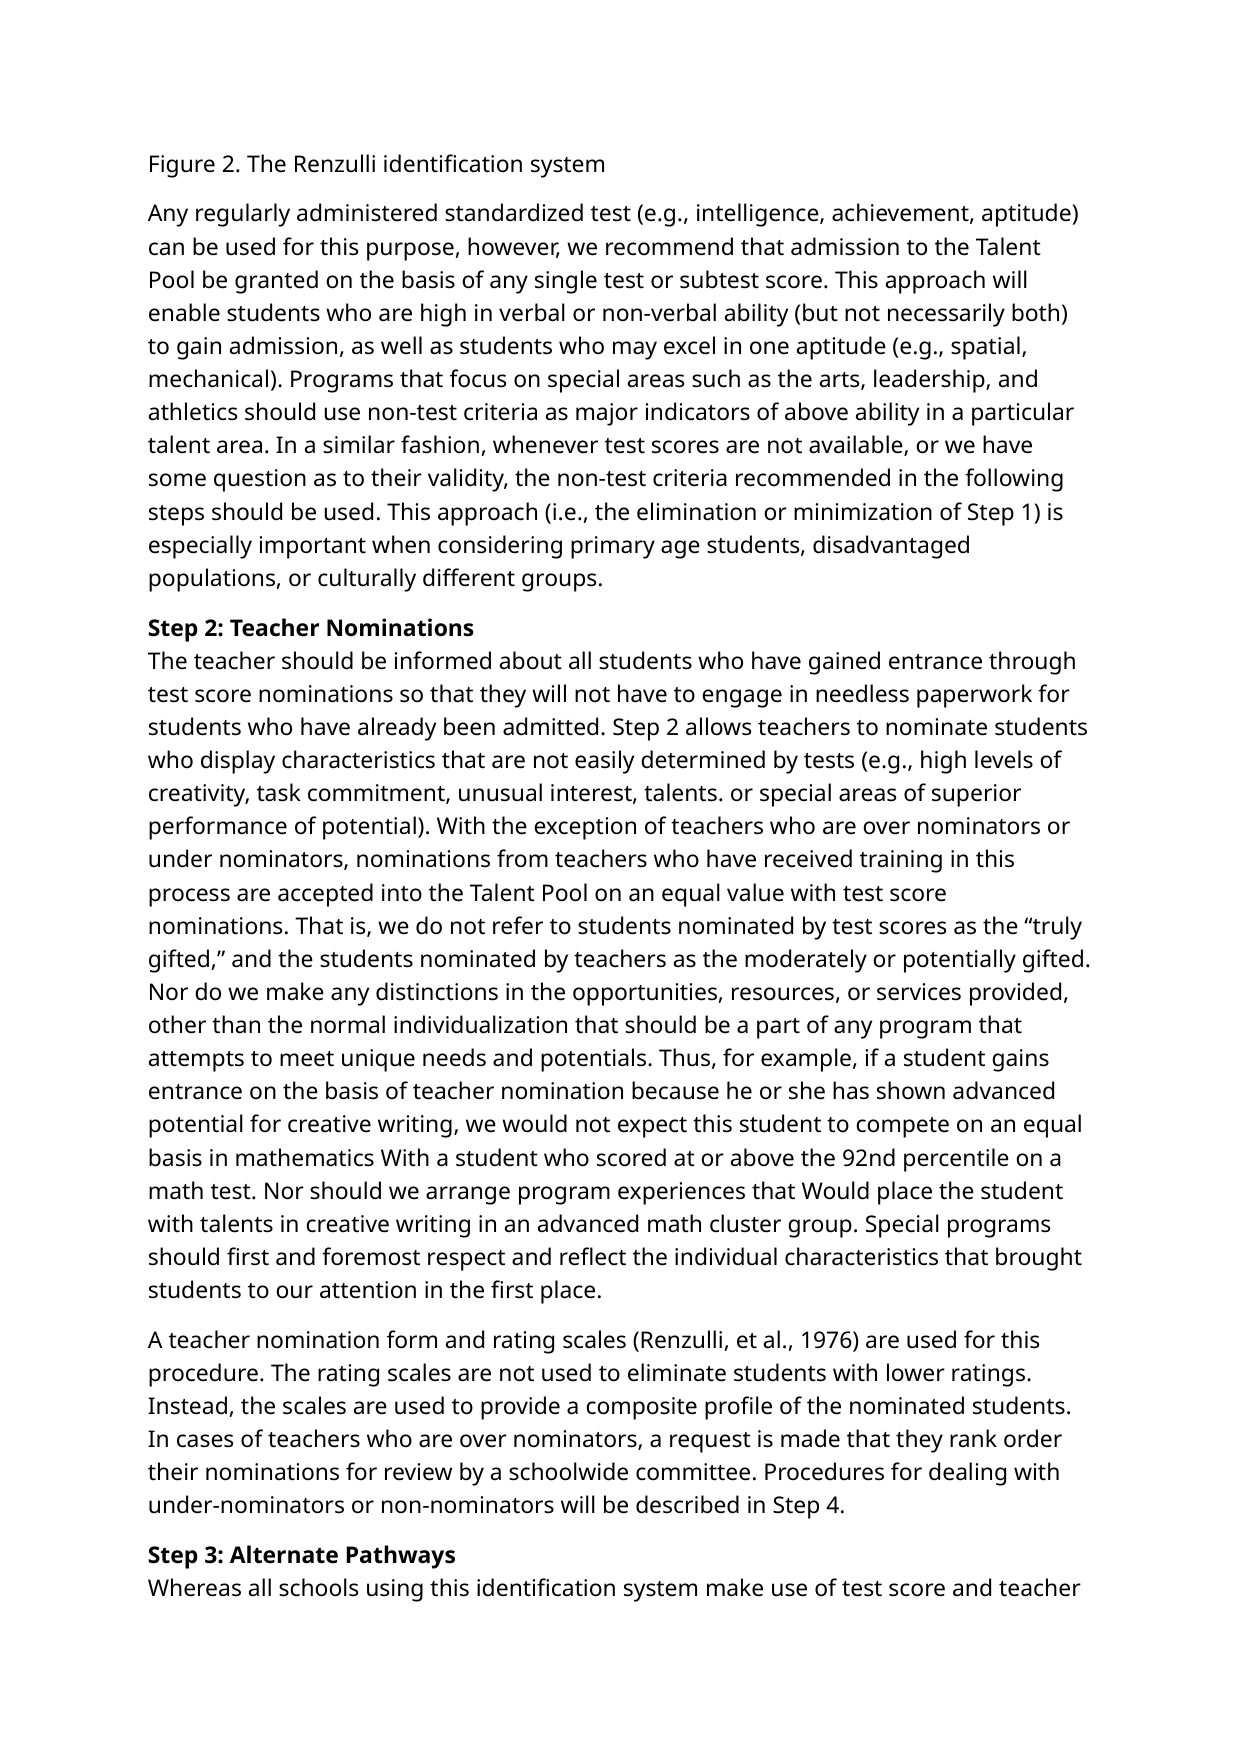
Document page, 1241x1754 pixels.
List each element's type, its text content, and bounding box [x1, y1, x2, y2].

text Step 2: Teacher Nominations The teacher should be informed about all students who have gained entrance through test score nominations so that they will not have to engage in needless paperwork for students who have already been admitted. Step 2 allows teachers to nominate students who display characteristics that are not easily determined by tests (e.g., high levels of creativity, task commitment, unusual interest, talents. or special areas of superior performance of potential). With the exception of teachers who are over nominators or under nominators, nominations from teachers who have received training in this process are accepted into the Talent Pool on an equal value with test score nominations. That is, we do not refer to students nominated by test scores as the “truly gifted,” and the students nominated by teachers as the moderately or potentially gifted. Nor do we make any distinctions in the opportunities, resources, or services provided, other than the normal individualization that should be a part of any program that attempts to meet unique needs and potentials. Thus, for example, if a student gains entrance on the basis of teacher nomination because he or she has shown advanced potential for creative writing, we would not expect this student to compete on an equal basis in mathematics With a student who scored at or above the 92nd percentile on a math test. Nor should we arrange program experiences that Would place the student with talents in creative writing in an advanced math cluster group. Special programs should first and foremost respect and reflect the individual characteristics that brought students to our attention in the first place. [148, 612, 1093, 1305]
text A teacher nomination form and rating scales (Renzulli, et al., 1976) are used for this procedure. The rating scales are not used to eliminate students with lower ratings. Instead, the scales are used to provide a composite profile of the nominated students. In cases of teachers who are over nominators, a request is made that they rank order their nominations for review by a schoolwide committee. Procedures for dealing with under-nominators or non-nominators will be described in Step 4. [148, 1324, 1093, 1521]
text Any regularly administered standardized test (e.g., intelligence, achievement, aptitude) can be used for this purpose, however, we recommend that admission to the Talent Pool be granted on the basis of any single test or subtest score. This approach will enable students who are high in verbal or non-verbal ability (but not necessarily both) to gain admission, as well as students who may excel in one aptitude (e.g., spatial, mechanical). Programs that focus on special areas such as the arts, leadership, and athletics should use non-test criteria as major indicators of above ability in a particular talent area. In a similar fashion, whenever test scores are not available, or we have some question as to their validity, the non-test criteria recommended in the following steps should be used. This approach (i.e., the elimination or minimization of Step 1) is especially important when considering primary age students, disadvantaged populations, or culturally different groups. [148, 197, 1093, 593]
text Step 3: Alternate Pathways Whereas all schools using this identification system make use of test score and teacher [148, 1539, 1093, 1604]
text Figure 2. The Renzulli identification system [148, 148, 1093, 179]
